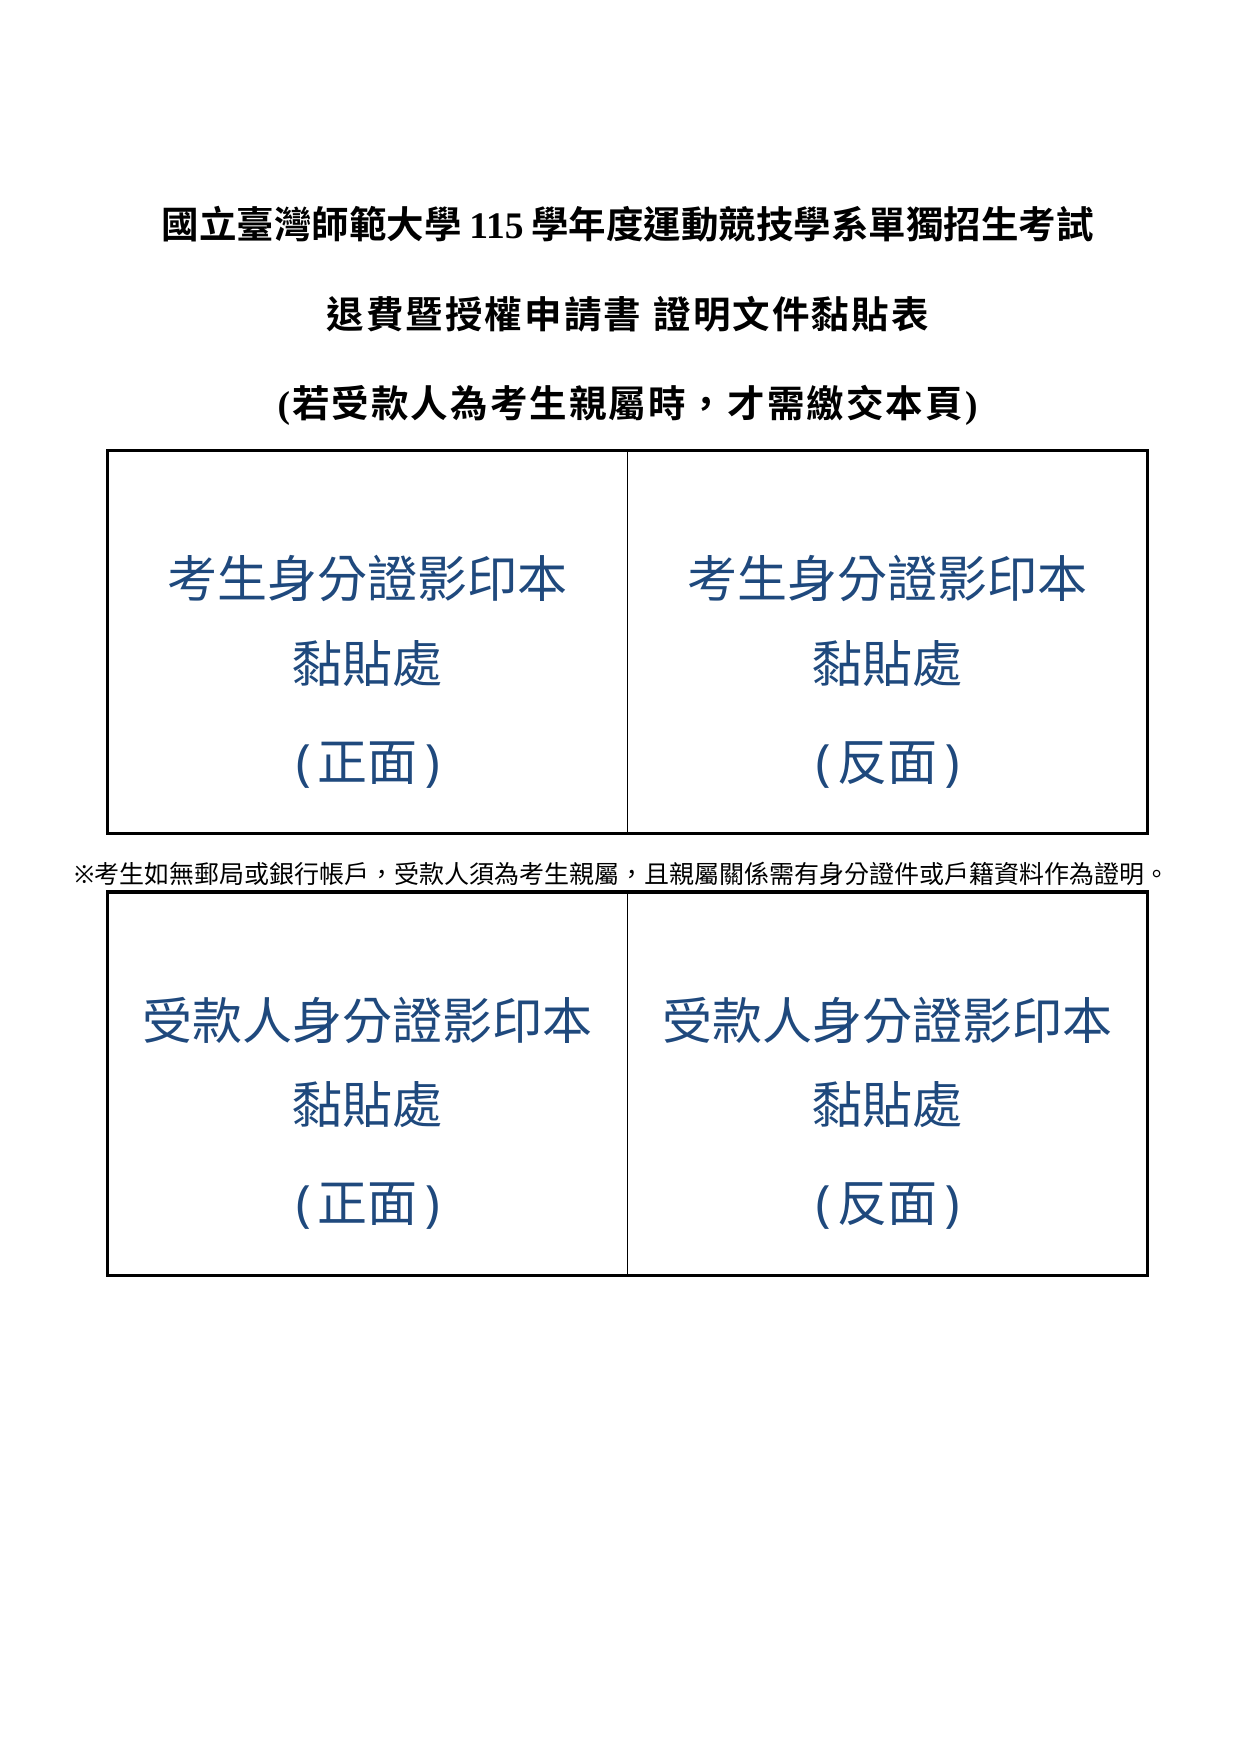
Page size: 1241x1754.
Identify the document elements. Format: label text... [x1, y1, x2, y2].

text ※考生如無郵局或銀行帳戶，受款人須為考生親屬，且親屬關係需有身分證件或戶籍資料作為證明。 [74, 854, 1181, 890]
text 國立臺灣師範大學115學年度運動競技學系單獨招生考試 [74, 180, 1181, 243]
text 退費暨授權申請書 證明文件黏貼表 [74, 270, 1181, 332]
table_header 考生身分證影印本 黏貼處 (正面) [109, 452, 627, 832]
table_header 受款人身分證影印本 黏貼處 (反面) [628, 894, 1146, 1273]
table_header 考生身分證影印本 黏貼處 (反面) [628, 452, 1146, 832]
text (若受款人為考生親屬時，才需繳交本頁) [74, 359, 1181, 422]
table_header 受款人身分證影印本 黏貼處 (正面) [109, 894, 627, 1273]
